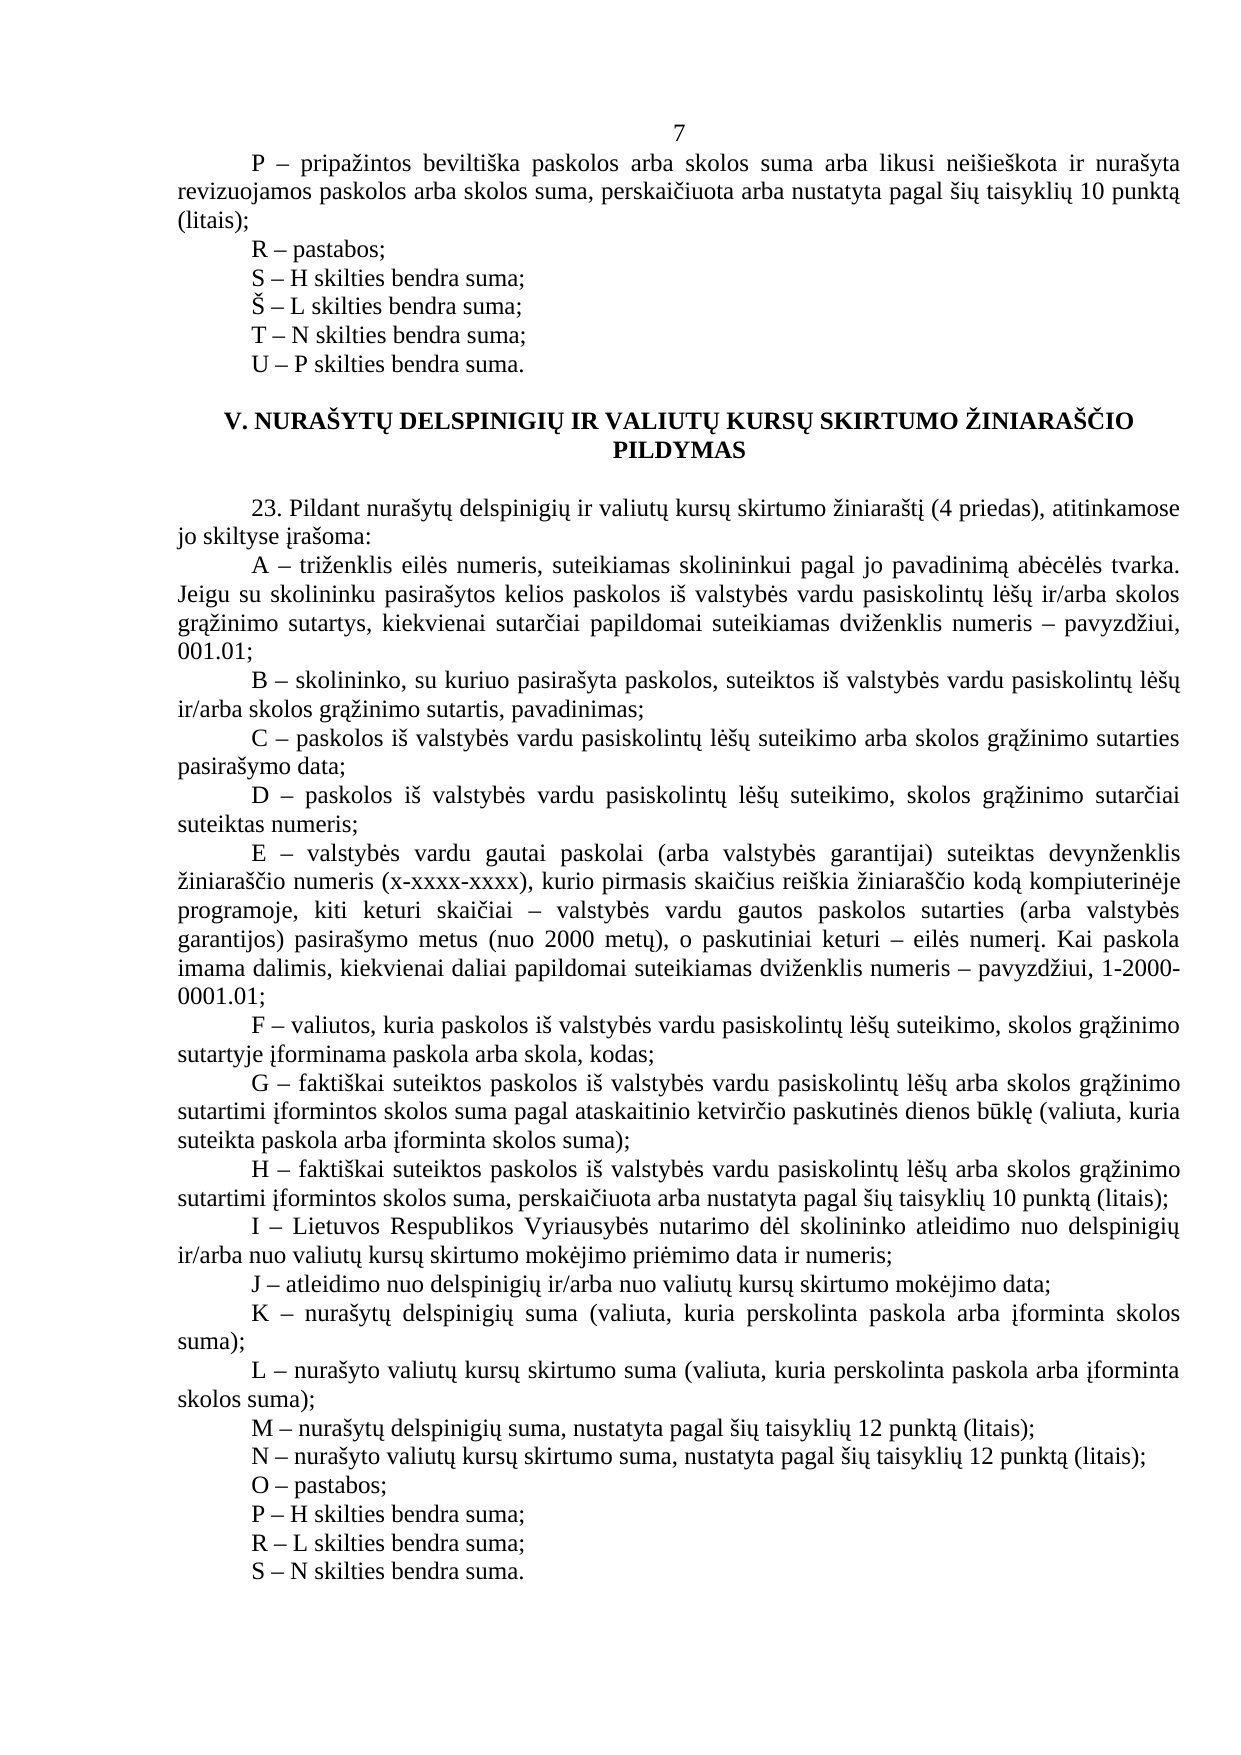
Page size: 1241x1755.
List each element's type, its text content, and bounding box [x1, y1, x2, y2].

text A – triženklis eilės numeris, suteikiamas skolininkui pagal jo pavadinimą abėcėlės tvarka. Jeigu su skolininku pasirašytos kelios paskolos iš valstybės vardu pasiskolintų lėšų ir/arba skolos grąžinimo sutartys, kiekvienai sutarčiai papildomai suteikiamas dviženklis numeris – pavyzdžiui, 001.01; [177, 550, 1181, 665]
text C – paskolos iš valstybės vardu pasiskolintų lėšų suteikimo arba skolos grąžinimo sutarties pasirašymo data; [177, 723, 1181, 780]
text R – pastabos; [177, 234, 1181, 263]
text R – L skilties bendra suma; [177, 1528, 1181, 1556]
text D – paskolos iš valstybės vardu pasiskolintų lėšų suteikimo, skolos grąžinimo sutarčiai suteiktas numeris; [177, 780, 1181, 838]
text G – faktiškai suteiktos paskolos iš valstybės vardu pasiskolintų lėšų arba skolos grąžinimo sutartimi įformintos skolos suma pagal ataskaitinio ketvirčio paskutinės dienos būklę (valiuta, kuria suteikta paskola arba įforminta skolos suma); [177, 1068, 1181, 1154]
text M – nurašytų delspinigių suma, nustatyta pagal šių taisyklių 12 punktą (litais); [177, 1413, 1181, 1441]
text F – valiutos, kuria paskolos iš valstybės vardu pasiskolintų lėšų suteikimo, skolos grąžinimo sutartyje įforminama paskola arba skola, kodas; [177, 1010, 1181, 1068]
text Š – L skilties bendra suma; [177, 291, 1181, 320]
text K – nurašytų delspinigių suma (valiuta, kuria perskolinta paskola arba įforminta skolos suma); [177, 1298, 1181, 1355]
text P – pripažintos beviltiška paskolos arba skolos suma arba likusi neišieškota ir nurašyta revizuojamos paskolos arba skolos suma, perskaičiuota arba nustatyta pagal šių taisyklių 10 punktą (litais); [177, 148, 1181, 234]
text S – N skilties bendra suma. [177, 1556, 1181, 1585]
text J – atleidimo nuo delspinigių ir/arba nuo valiutų kursų skirtumo mokėjimo data; [177, 1269, 1181, 1298]
text E – valstybės vardu gautai paskolai (arba valstybės garantijai) suteiktas devynženklis žiniaraščio numeris (x-xxxx-xxxx), kurio pirmasis skaičius reiškia žiniaraščio kodą kompiuterinėje programoje, kiti keturi skaičiai – valstybės vardu gautos paskolos sutarties (arba valstybės garantijos) pasirašymo metus (nuo 2000 metų), o paskutiniai keturi – eilės numerį. Kai paskola imama dalimis, kiekvienai daliai papildomai suteikiamas dviženklis numeris – pavyzdžiui, 1-2000-0001.01; [177, 838, 1181, 1010]
text N – nurašyto valiutų kursų skirtumo suma, nustatyta pagal šių taisyklių 12 punktą (litais); [177, 1441, 1181, 1470]
text S – H skilties bendra suma; [177, 263, 1181, 291]
text O – pastabos; [177, 1470, 1181, 1499]
text V. NURAŠYTŲ DELSPINIGIŲ IR VALIUTŲ KURSŲ SKIRTUMO ŽINIARAŠČIO PILDYMAS [177, 406, 1181, 464]
text I – Lietuvos Respublikos Vyriausybės nutarimo dėl skolininko atleidimo nuo delspinigių ir/arba nuo valiutų kursų skirtumo mokėjimo priėmimo data ir numeris; [177, 1211, 1181, 1269]
text H – faktiškai suteiktos paskolos iš valstybės vardu pasiskolintų lėšų arba skolos grąžinimo sutartimi įformintos skolos suma, perskaičiuota arba nustatyta pagal šių taisyklių 10 punktą (litais); [177, 1154, 1181, 1211]
text L – nurašyto valiutų kursų skirtumo suma (valiuta, kuria perskolinta paskola arba įforminta skolos suma); [177, 1355, 1181, 1413]
text B – skolininko, su kuriuo pasirašyta paskolos, suteiktos iš valstybės vardu pasiskolintų lėšų ir/arba skolos grąžinimo sutartis, pavadinimas; [177, 665, 1181, 723]
text U – P skilties bendra suma. [177, 349, 1181, 378]
text 23. Pildant nurašytų delspinigių ir valiutų kursų skirtumo žiniaraštį (4 priedas), atitinkamose jo skiltyse įrašoma: [177, 493, 1181, 550]
text T – N skilties bendra suma; [177, 320, 1181, 349]
text P – H skilties bendra suma; [177, 1499, 1181, 1528]
